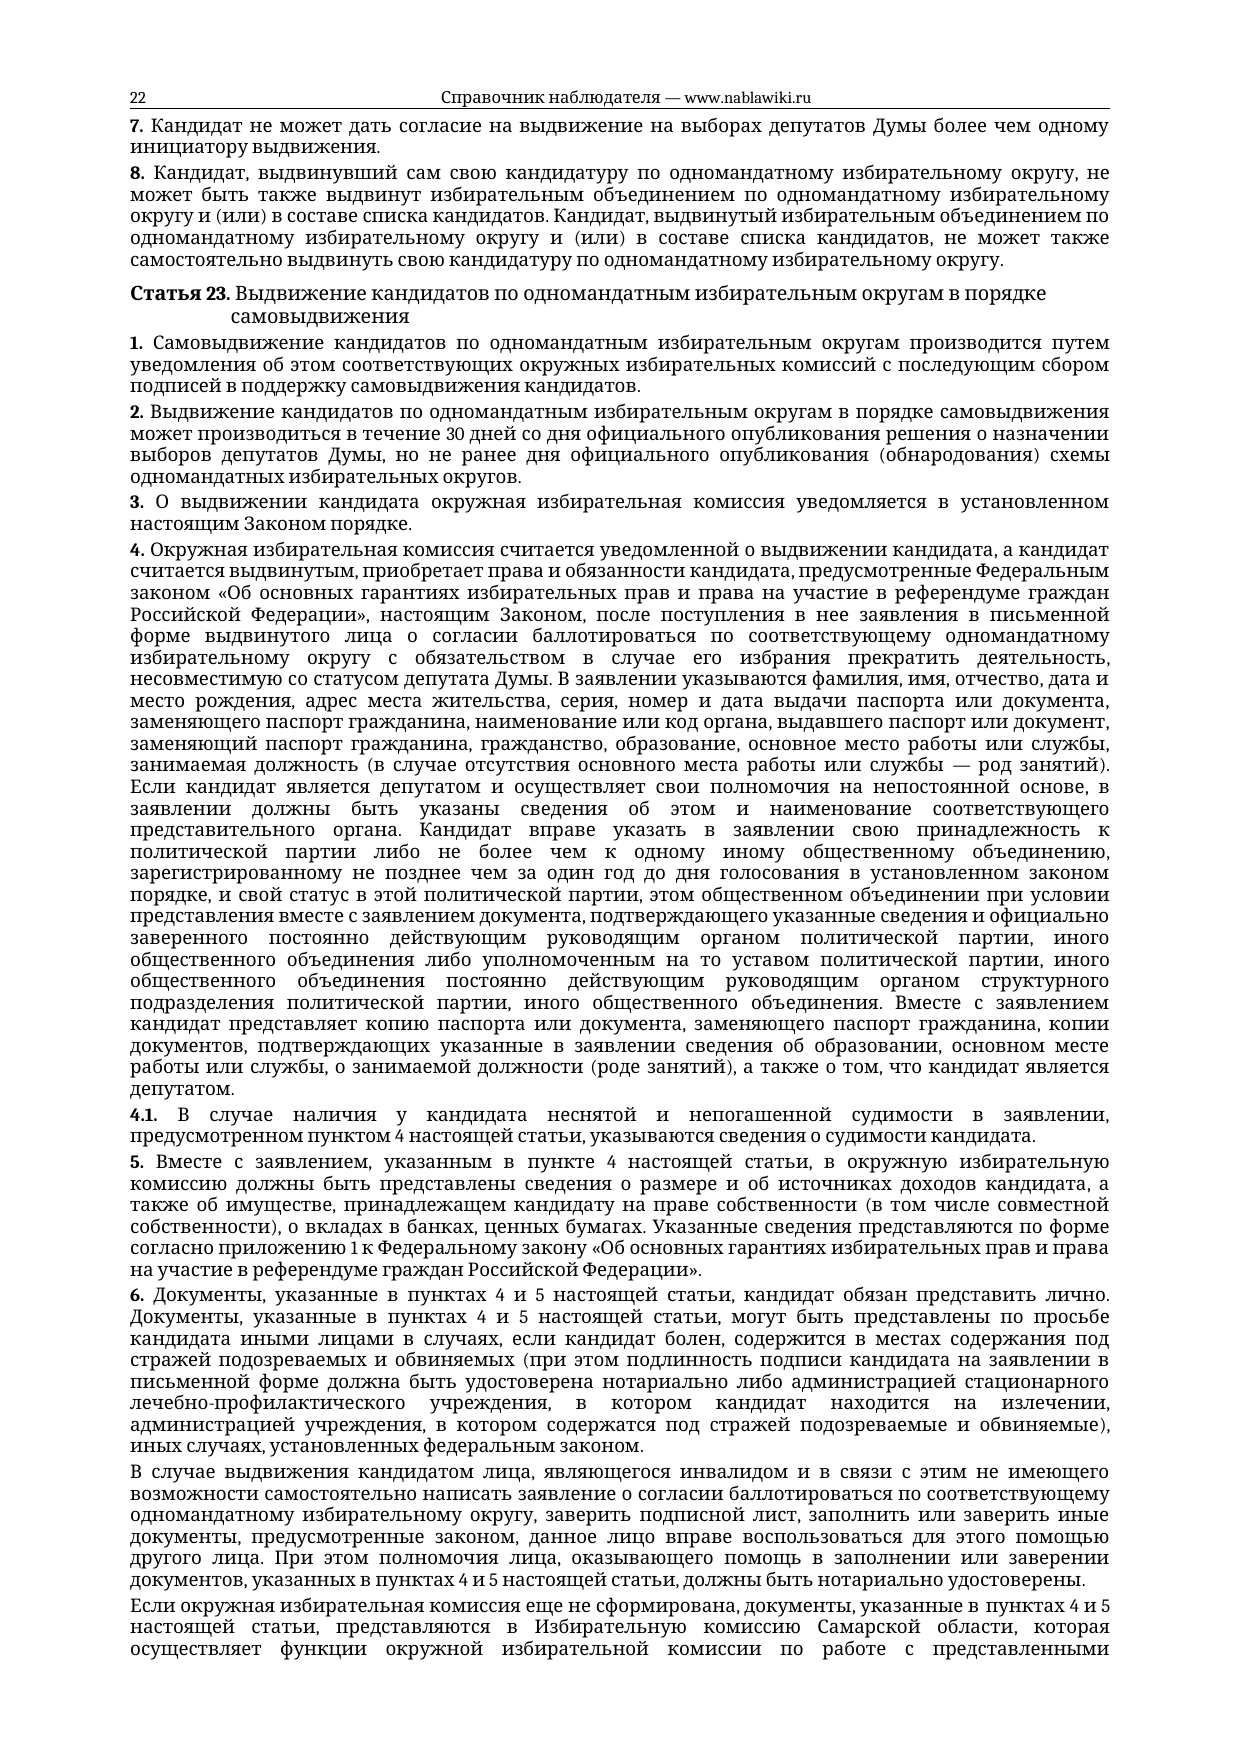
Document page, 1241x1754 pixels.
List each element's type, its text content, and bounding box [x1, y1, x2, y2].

text 4.1. В случае наличия у кандидата неснятой и непогашенной судимости в заявлении, предусмотренном пунктом 4 настоящей статьи, указываются сведения о судимости кандидата. [130, 1104, 1110, 1147]
text В случае выдвижения кандидатом лица, являющегося инвалидом и в связи с этим не имеющего возможности самостоятельно написать заявление о согласии баллотироваться по соответствующему одномандатному избирательному округу, заверить подписной лист, заполнить или заверить иные документы, предусмотренные законом, данное лицо вправе воспользоваться для этого помощью другого лица. При этом полномочия лица, оказывающего помощь в заполнении или заверении документов, указанных в пунктах 4 и 5 настоящей статьи, должны быть нотариально удостоверены. [130, 1462, 1110, 1591]
text 3. О выдвижении кандидата окружная избирательная комиссия уведомляется в установленном настоящим Законом порядке. [130, 492, 1110, 535]
text 7. Кандидат не может дать согласие на выдвижение на выборах депутатов Думы более чем одному инициатору выдвижения. [130, 116, 1110, 159]
text 8. Кандидат, выдвинувший сам свою кандидатуру по одномандатному избирательному округу, не может быть также выдвинут избирательным объединением по одномандатному избирательному округу и (или) в составе списка кандидатов. Кандидат, выдвинутый избирательным объединением по одномандатному избирательному округу и (или) в составе списка кандидатов, не может также самостоятельно выдвинуть свою кандидатуру по одномандатному избирательному округу. [130, 163, 1110, 271]
text 6. Документы, указанные в пунктах 4 и 5 настоящей статьи, кандидат обязан представить лично. Документы, указанные в пунктах 4 и 5 настоящей статьи, могут быть представлены по просьбе кандидата иными лицами в случаях, если кандидат болен, содержится в местах содержания под стражей подозреваемых и обвиняемых (при этом подлинность подписи кандидата на заявлении в письменной форме должна быть удостоверена нотариально либо администрацией стационарного лечебно-профилактического учреждения, в котором кандидат находится на излечении, администрацией учреждения, в котором содержатся под стражей подозреваемые и обвиняемые), иных случаях, установленных федеральным законом. [130, 1285, 1110, 1457]
text 1. Самовыдвижение кандидатов по одномандатным избирательным округам производится путем уведомления об этом соответствующих окружных избирательных комиссий с последующим сбором подписей в поддержку самовыдвижения кандидатов. [130, 333, 1110, 397]
text 2. Выдвижение кандидатов по одномандатным избирательным округам в порядке самовыдвижения может производиться в течение 30 дней со дня официального опубликования решения о назначении выборов депутатов Думы, но не ранее дня официального опубликования (обнародования) схемы одномандатных избирательных округов. [130, 402, 1110, 488]
text 5. Вместе с заявлением, указанным в пункте 4 настоящей статьи, в окружную избирательную комиссию должны быть представлены сведения о размере и об источниках доходов кандидата, а также об имуществе, принадлежащем кандидату на праве собственности (в том числе совместной собственности), о вкладах в банках, ценных бумагах. Указанные сведения представляются по форме согласно приложению 1 к Федеральному закону «Об основных гарантиях избирательных прав и права на участие в референдуме граждан Российской Федерации». [130, 1151, 1110, 1281]
text 4. Окружная избирательная комиссия считается уведомленной о выдвижении кандидата, а кандидат считается выдвинутым, приобретает права и обязанности кандидата, предусмотренные Федеральным законом «Об основных гарантиях избирательных прав и права на участие в референдуме граждан Российской Федерации», настоящим Законом, после поступления в нее заявления в письменной форме выдвинутого лица о согласии баллотироваться по соответствующему одномандатному избирательному округу с обязательством в случае его избрания прекратить деятельность, несовместимую со статусом депутата Думы. В заявлении указываются фамилия, имя, отчество, дата и место рождения, адрес места жительства, серия, номер и дата выдачи паспорта или документа, заменяющего паспорт гражданина, наименование или код органа, выдавшего паспорт или документ, заменяющий паспорт гражданина, гражданство, образование, основное место работы или службы, занимаемая должность (в случае отсутствия основного места работы или службы — род занятий). Если кандидат является депутатом и осуществляет свои полномочия на непостоянной основе, в заявлении должны быть указаны сведения об этом и наименование соответствующего представительного органа. Кандидат вправе указать в заявлении свою принадлежность к политической партии либо не более чем к одному иному общественному объединению, зарегистрированному не позднее чем за один год до дня голосования в установленном законом порядке, и свой статус в этой политической партии, этом общественном объединении при условии представления вместе с заявлением документа, подтверждающего указанные сведения и официально заверенного постоянно действующим руководящим органом политической партии, иного общественного объединения либо уполномоченным на то уставом политической партии, иного общественного объединения постоянно действующим руководящим органом структурного подразделения политической партии, иного общественного объединения. Вместе с заявлением кандидат представляет копию паспорта или документа, заменяющего паспорт гражданина, копии документов, подтверждающих указанные в заявлении сведения об образовании, основном месте работы или службы, о занимаемой должности (роде занятий), а также о том, что кандидат является депутатом. [130, 539, 1110, 1100]
text Если окружная избирательная комиссия еще не сформирована, документы, указанные в пунктах 4 и 5 настоящей статьи, представляются в Избирательную комиссию Самарской области, которая осуществляет функции окружной избирательной комиссии по работе с представленными [130, 1595, 1110, 1660]
subtitle Статья 23. Выдвижение кандидатов по одномандатным избирательным округам в порядке самовыдвижения [130, 283, 1110, 329]
